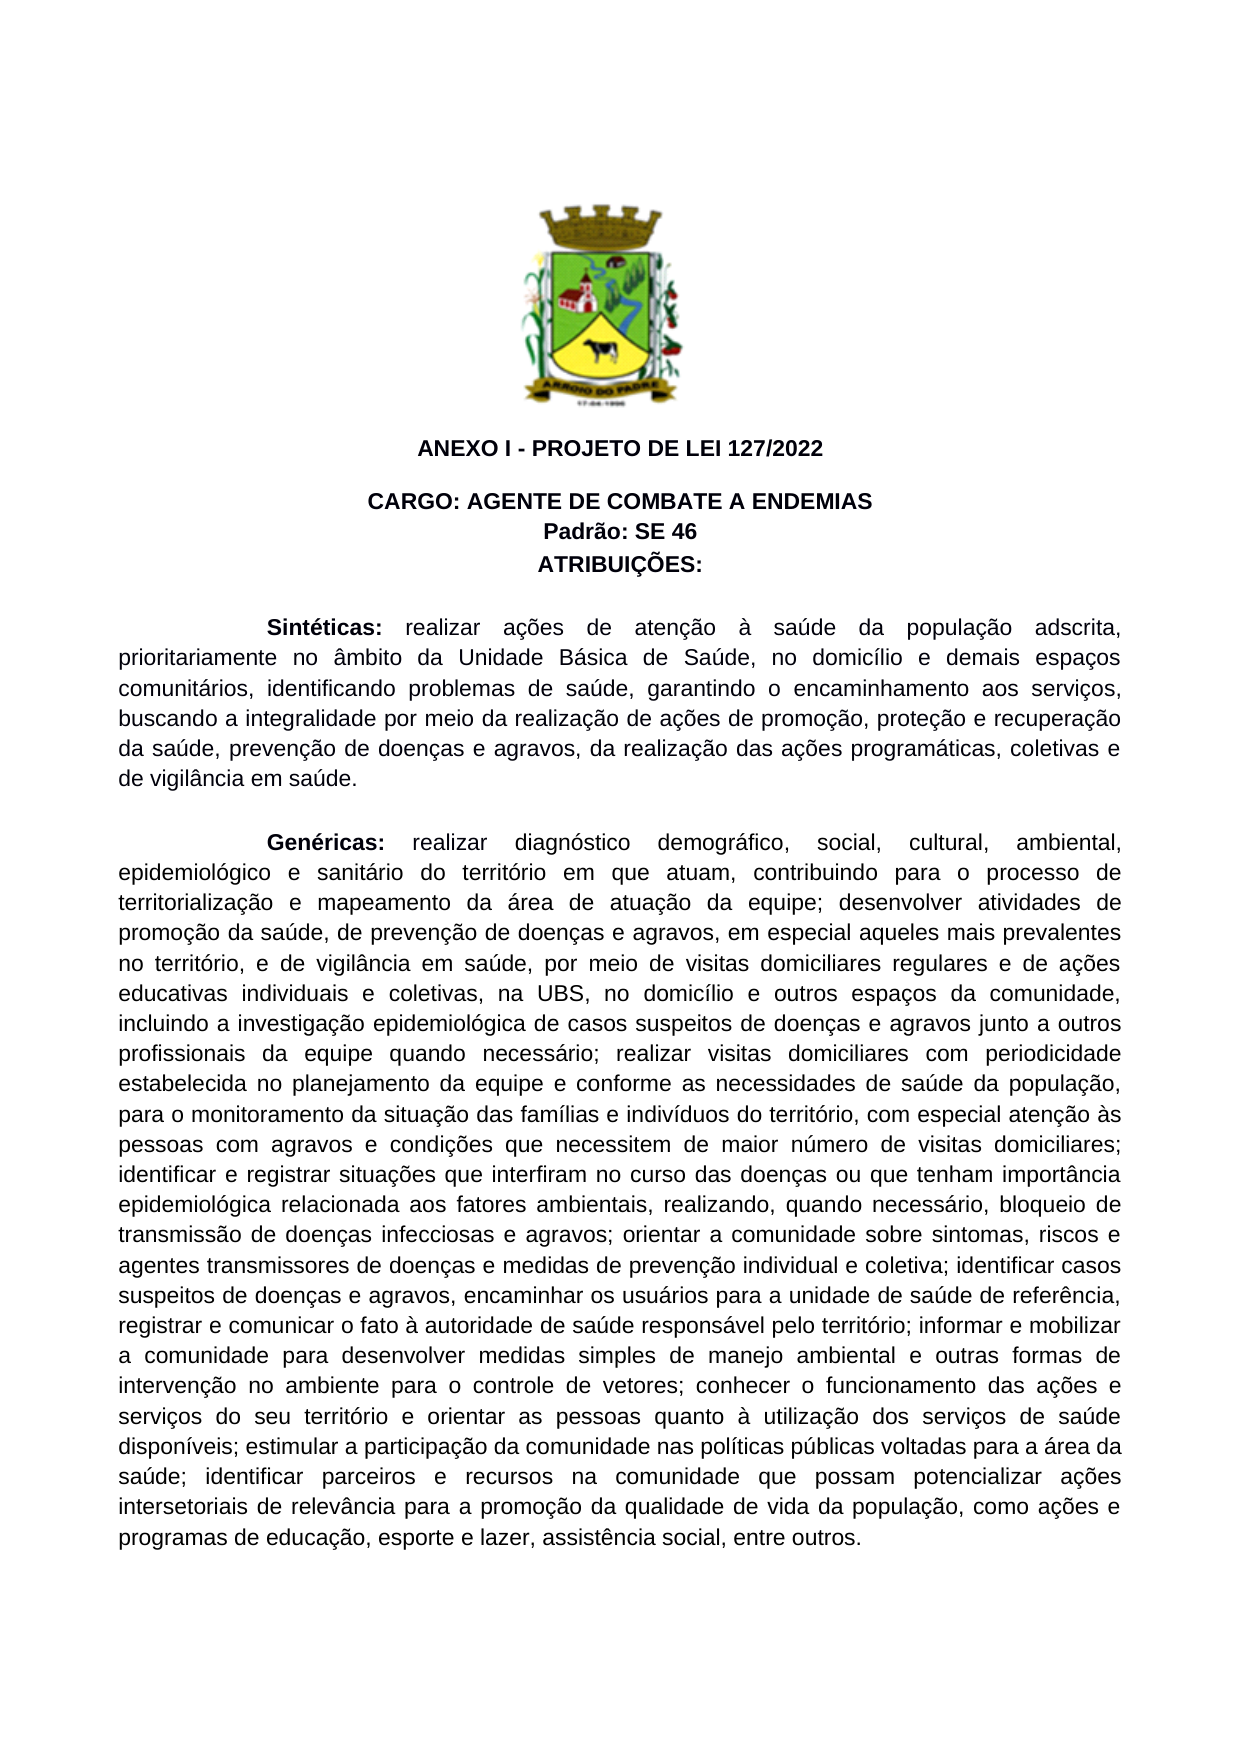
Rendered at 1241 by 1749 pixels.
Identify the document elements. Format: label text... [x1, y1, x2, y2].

text Genéricas: realizar diagnóstico demográfico, social, cultural, ambiental, epidemiológico e sanitário do território em que atuam, contribuindo para o processo de territorialização e mapeamento da área de atuação da equipe; desenvolver atividades de promoção da saúde, de prevenção de doenças e agravos, em especial aqueles mais prevalentes no território, e de vigilância em saúde, por meio de visitas domiciliares regulares e de ações educativas individuais e coletivas, na UBS, no domicílio e outros espaços da comunidade, incluindo a investigação epidemiológica de casos suspeitos de doenças e agravos junto a outros profissionais da equipe quando necessário; realizar visitas domiciliares com periodicidade estabelecida no planejamento da equipe e conforme as necessidades de saúde da população, para o monitoramento da situação das famílias e indivíduos do território, com especial atenção às pessoas com agravos e condições que necessitem de maior número de visitas domiciliares; identificar e registrar situações que interfiram no curso das doenças ou que tenham importância epidemiológica relacionada aos fatores ambientais, realizando, quando necessário, bloqueio de transmissão de doenças infecciosas e agravos; orientar a comunidade sobre sintomas, riscos e agentes transmissores de doenças e medidas de prevenção individual e coletiva; identificar casos suspeitos de doenças e agravos, encaminhar os usuários para a unidade de saúde de referência, registrar e comunicar o fato à autoridade de saúde responsável pelo território; informar e mobilizar a comunidade para desenvolver medidas simples de manejo ambiental e outras formas de intervenção no ambiente para o controle de vetores; conhecer o funcionamento das ações e serviços do seu território e orientar as pessoas quanto à utilização dos serviços de saúde disponíveis; estimular a participação da comunidade nas políticas públicas voltadas para a área da saúde; identificar parceiros e recursos na comunidade que possam potencializar ações intersetoriais de relevância para a promoção da qualidade de vida da população, como ações e programas de educação, esporte e lazer, assistência social, entre outros. [118, 829, 1122, 1550]
text ANEXO I - PROJETO DE LEI 127/2022 [118, 435, 1122, 461]
text CARGO: AGENTE DE COMBATE A ENDEMIAS [118, 488, 1122, 514]
subtitle Padrão: SE 46 [118, 518, 1122, 544]
text ATRIBUIÇÕES: [118, 551, 1122, 577]
text Sintéticas: realizar ações de atenção à saúde da população adscrita, prioritariamente no âmbito da Unidade Básica de Saúde, no domicílio e demais espaços comunitários, identificando problemas de saúde, garantindo o encaminhamento aos serviços, buscando a integralidade por meio da realização de ações de promoção, proteção e recuperação da saúde, prevenção de doenças e agravos, da realização das ações programáticas, coletivas e de vigilância em saúde. [118, 614, 1122, 792]
